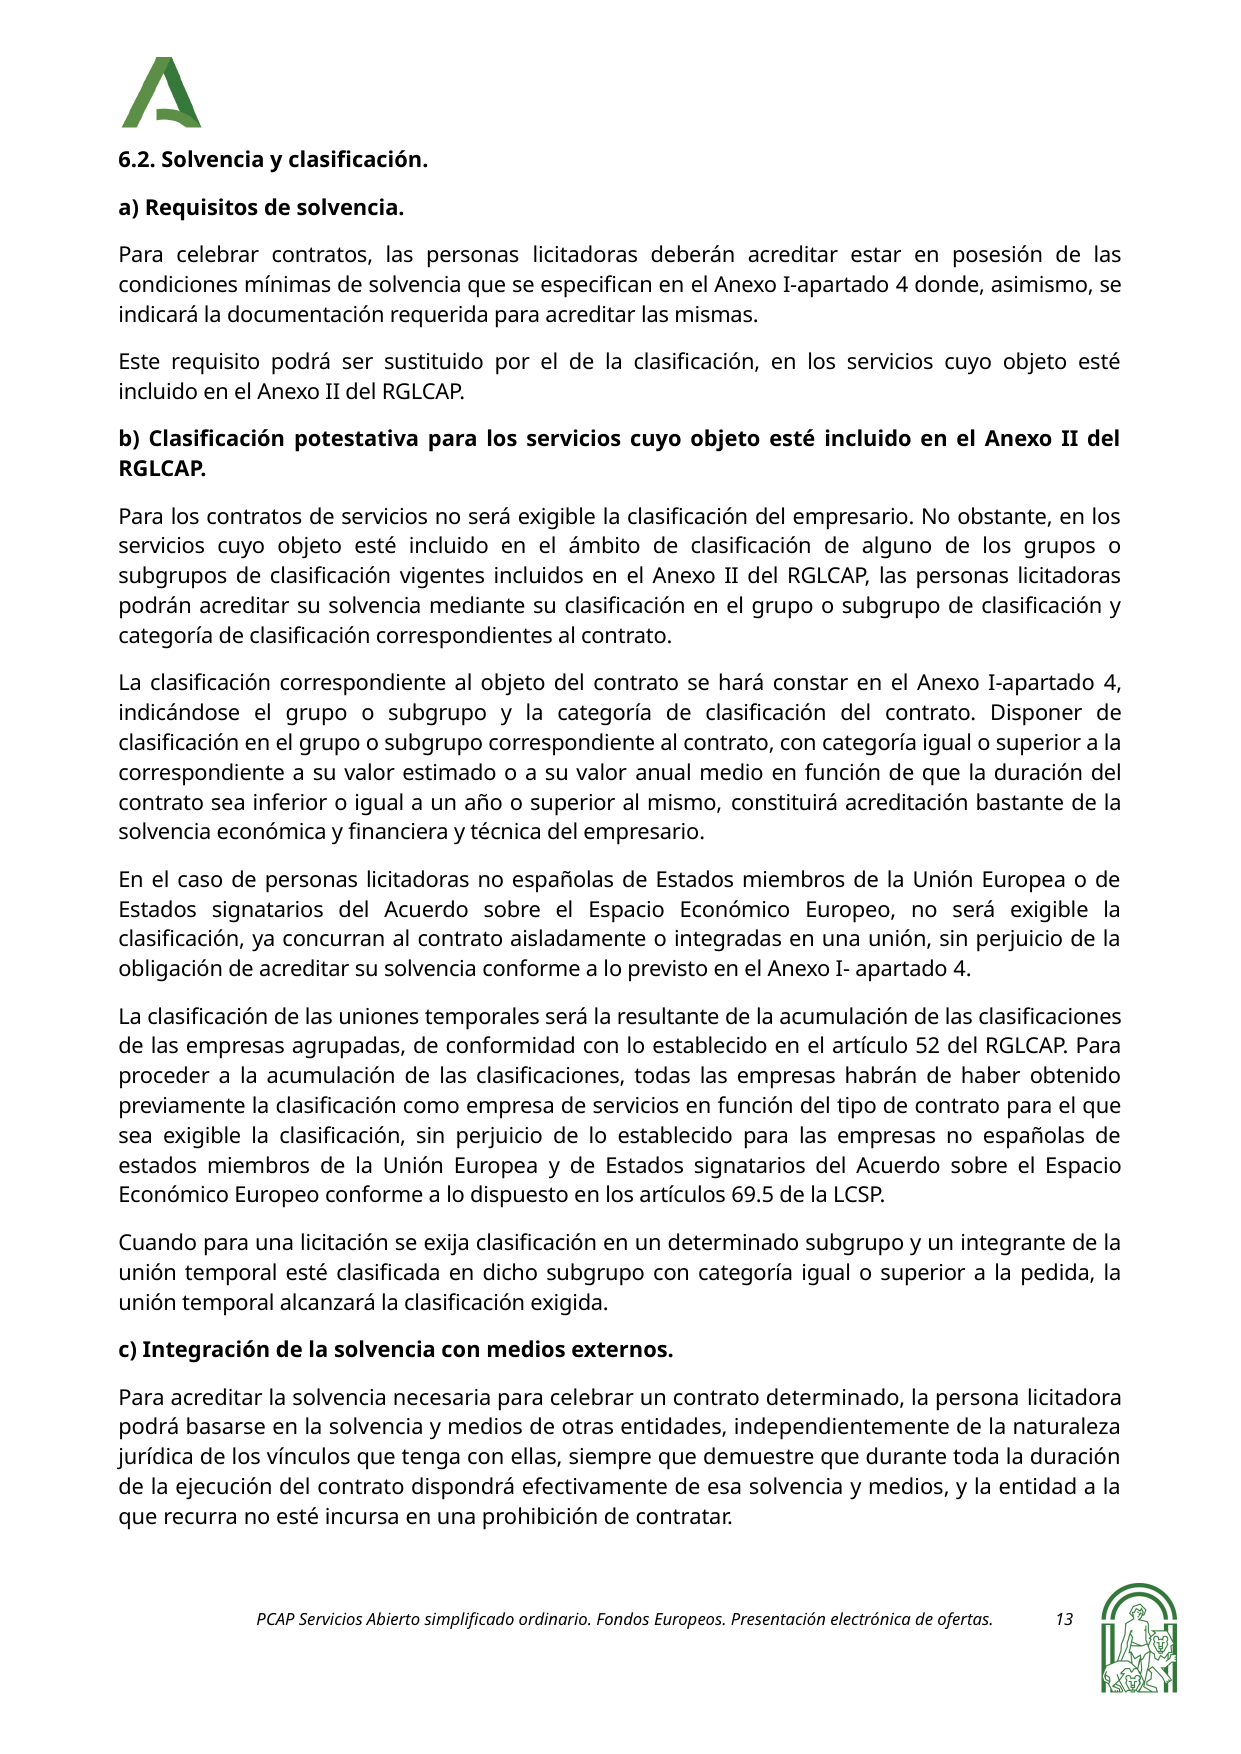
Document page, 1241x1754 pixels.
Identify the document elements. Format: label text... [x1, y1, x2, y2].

picture [1100, 1582, 1178, 1694]
subtitle 6.2. Solvencia y clasificación. [118, 144, 1122, 174]
text Para los contratos de servicios no será exigible la clasificación del empresario. No obstante, en los servicios cuyo objeto esté incluido en el ámbito de clasificación de alguno de los grupos o subgrupos de clasificación vigentes incluidos en el Anexo II del RGLCAP, las personas licitadoras podrán acreditar su solvencia mediante su clasificación en el grupo o subgrupo de clasificación y categoría de clasificación correspondientes al contrato. [118, 501, 1122, 650]
text Este requisito podrá ser sustituido por el de la clasificación, en los servicios cuyo objeto esté incluido en el Anexo II del RGLCAP. [118, 346, 1122, 406]
text La clasificación de las uniones temporales será la resultante de la acumulación de las clasificaciones de las empresas agrupadas, de conformidad con lo establecido en el artículo 52 del RGLCAP. Para proceder a la acumulación de las clasificaciones, todas las empresas habrán de haber obtenido previamente la clasificación como empresa de servicios en función del tipo de contrato para el que sea exigible la clasificación, sin perjuicio de lo establecido para las empresas no españolas de estados miembros de la Unión Europea y de Estados signatarios del Acuerdo sobre el Espacio Económico Europeo conforme a lo dispuesto en los artículos 69.5 de la LCSP. [118, 1001, 1122, 1209]
text b) Clasificación potestativa para los servicios cuyo objeto esté incluido en el Anexo II del RGLCAP. [118, 423, 1122, 483]
text En el caso de personas licitadoras no españolas de Estados miembros de la Unión Europea o de Estados signatarios del Acuerdo sobre el Espacio Económico Europeo, no será exigible la clasificación, ya concurran al contrato aisladamente o integradas en una unión, sin perjuicio de la obligación de acreditar su solvencia conforme a lo previsto en el Anexo I- apartado 4. [118, 864, 1122, 983]
picture [117, 52, 206, 132]
text Para celebrar contratos, las personas licitadoras deberán acreditar estar en posesión de las condiciones mínimas de solvencia que se especifican en el Anexo I-apartado 4 donde, asimismo, se indicará la documentación requerida para acreditar las mismas. [118, 239, 1122, 328]
text La clasificación correspondiente al objeto del contrato se hará constar en el Anexo I-apartado 4, indicándose el grupo o subgrupo y la categoría de clasificación del contrato. Disponer de clasificación en el grupo o subgrupo correspondiente al contrato, con categoría igual o superior a la correspondiente a su valor estimado o a su valor anual medio en función de que la duración del contrato sea inferior o igual a un año o superior al mismo, constituirá acreditación bastante de la solvencia económica y financiera y técnica del empresario. [118, 667, 1122, 846]
text Cuando para una licitación se exija clasificación en un determinado subgrupo y un integrante de la unión temporal esté clasificada en dicho subgrupo con categoría igual o superior a la pedida, la unión temporal alcanzará la clasificación exigida. [118, 1227, 1122, 1316]
text a) Requisitos de solvencia. [118, 192, 1122, 221]
text c) Integración de la solvencia con medios externos. [118, 1334, 1122, 1364]
text Para acreditar la solvencia necesaria para celebrar un contrato determinado, la persona licitadora podrá basarse en la solvencia y medios de otras entidades, independientemente de la naturaleza jurídica de los vínculos que tenga con ellas, siempre que demuestre que durante toda la duración de la ejecución del contrato dispondrá efectivamente de esa solvencia y medios, y la entidad a la que recurra no esté incursa en una prohibición de contratar. [118, 1382, 1122, 1531]
